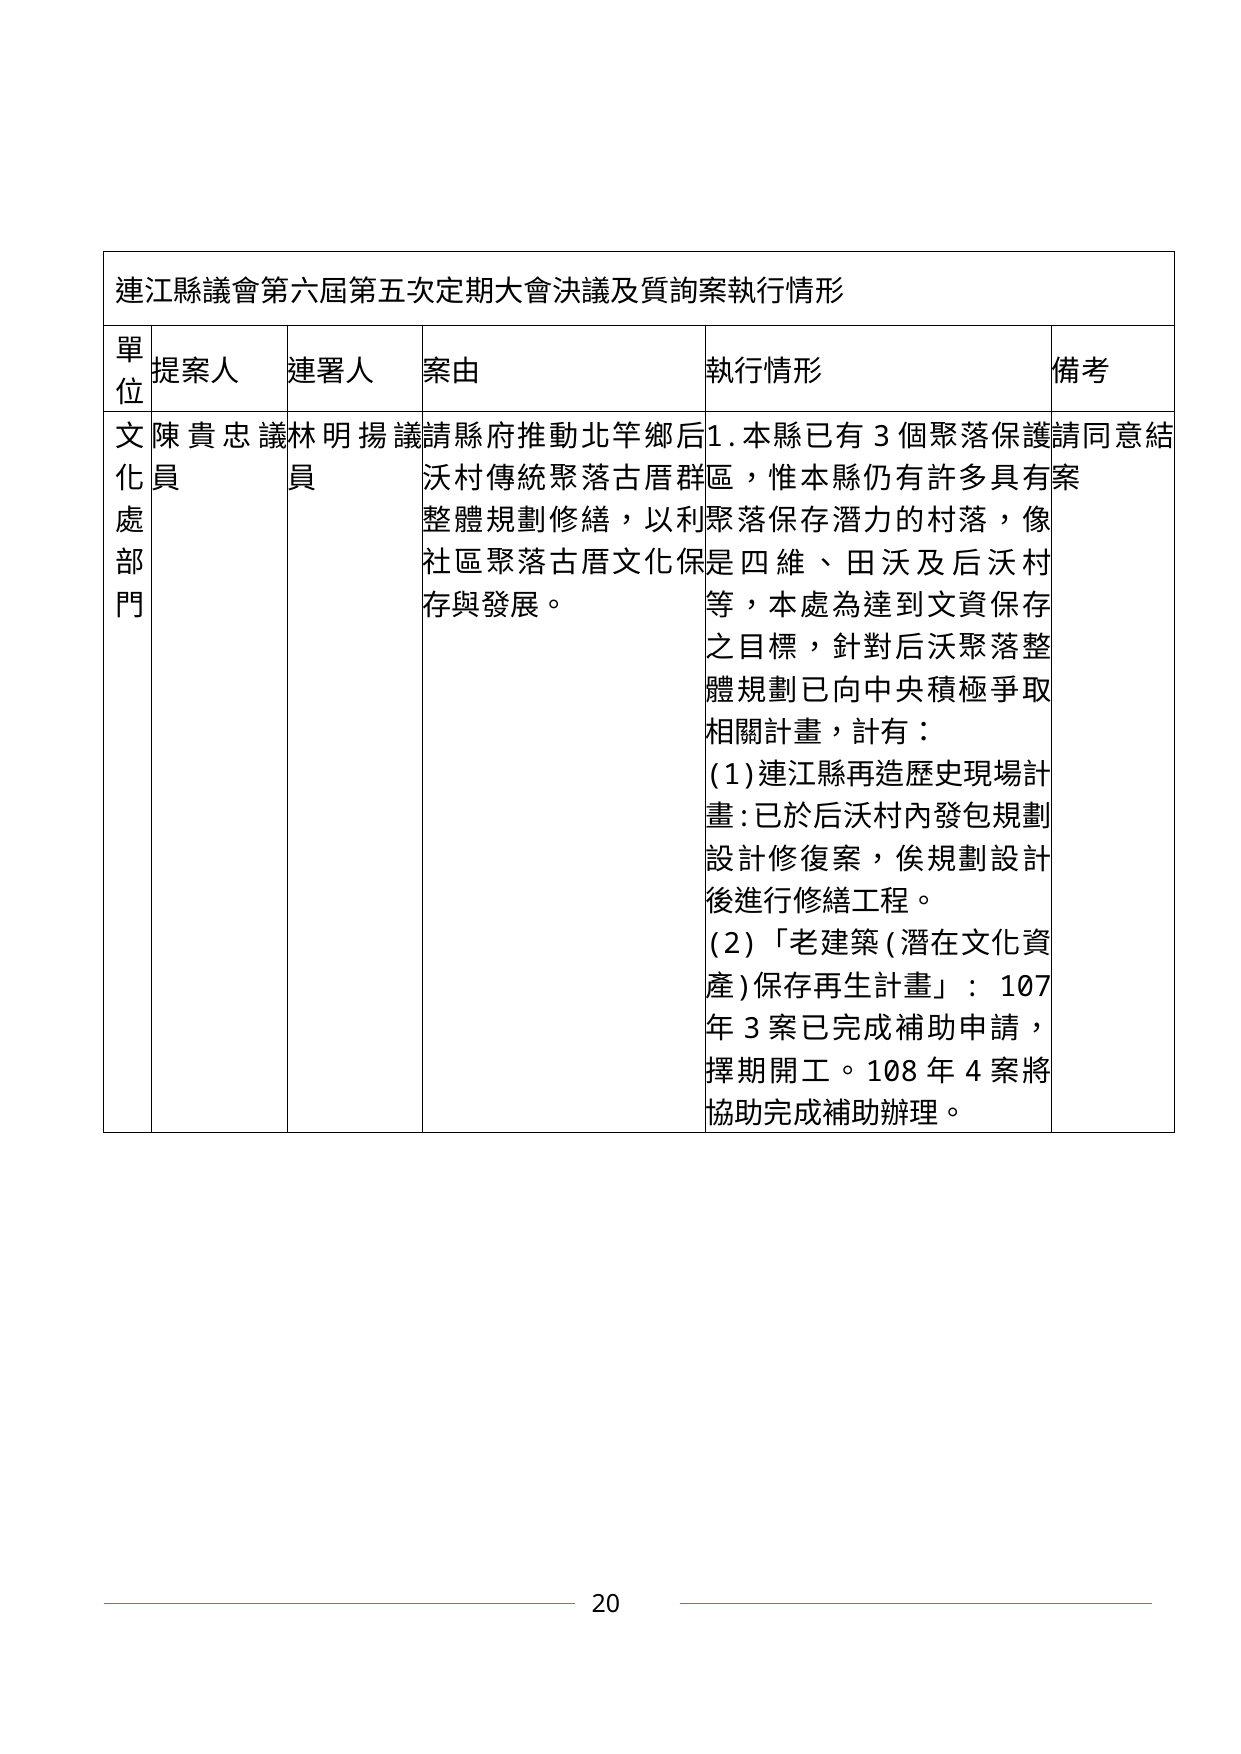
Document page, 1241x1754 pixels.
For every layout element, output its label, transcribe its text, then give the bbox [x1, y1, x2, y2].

table_cell 請縣府推動北竿鄉后沃村傳統聚落古厝群整體規劃修繕，以利社區聚落古厝文化保存與發展。 [423, 412, 705, 1132]
table_cell 提案人 [152, 326, 287, 411]
table_cell 連署人 [288, 326, 422, 411]
table_cell 陳貴忠議員 [152, 412, 287, 1132]
table_cell 文化處部門 [104, 412, 151, 1132]
table_cell 單位 [104, 326, 151, 411]
table_cell 備考 [1052, 326, 1174, 411]
table_cell 執行情形 [706, 326, 1051, 411]
table_cell 請同意結案 [1052, 412, 1174, 1132]
table_cell 1.本縣已有3個聚落保護區，惟本縣仍有許多具有聚落保存潛力的村落，像是四維、田沃及后沃村等，本處為達到文資保存之目標，針對后沃聚落整體規劃已向中央積極爭取相關計畫，計有： (1)連江縣再造歷史現場計畫:已於后沃村內發包規劃設計修復案，俟規劃設計後進行修繕工程。 (2)「老建築(潛在文化資產)保存再生計畫」: 107年3案已完成補助申請，擇期開工。108年4案將協助完成補助辦理。 [706, 412, 1051, 1132]
table_cell 林明揚議員 [288, 412, 422, 1132]
table_cell 案由 [423, 326, 705, 411]
table_header 連江縣議會第六屆第五次定期大會決議及質詢案執行情形 [104, 252, 1174, 324]
